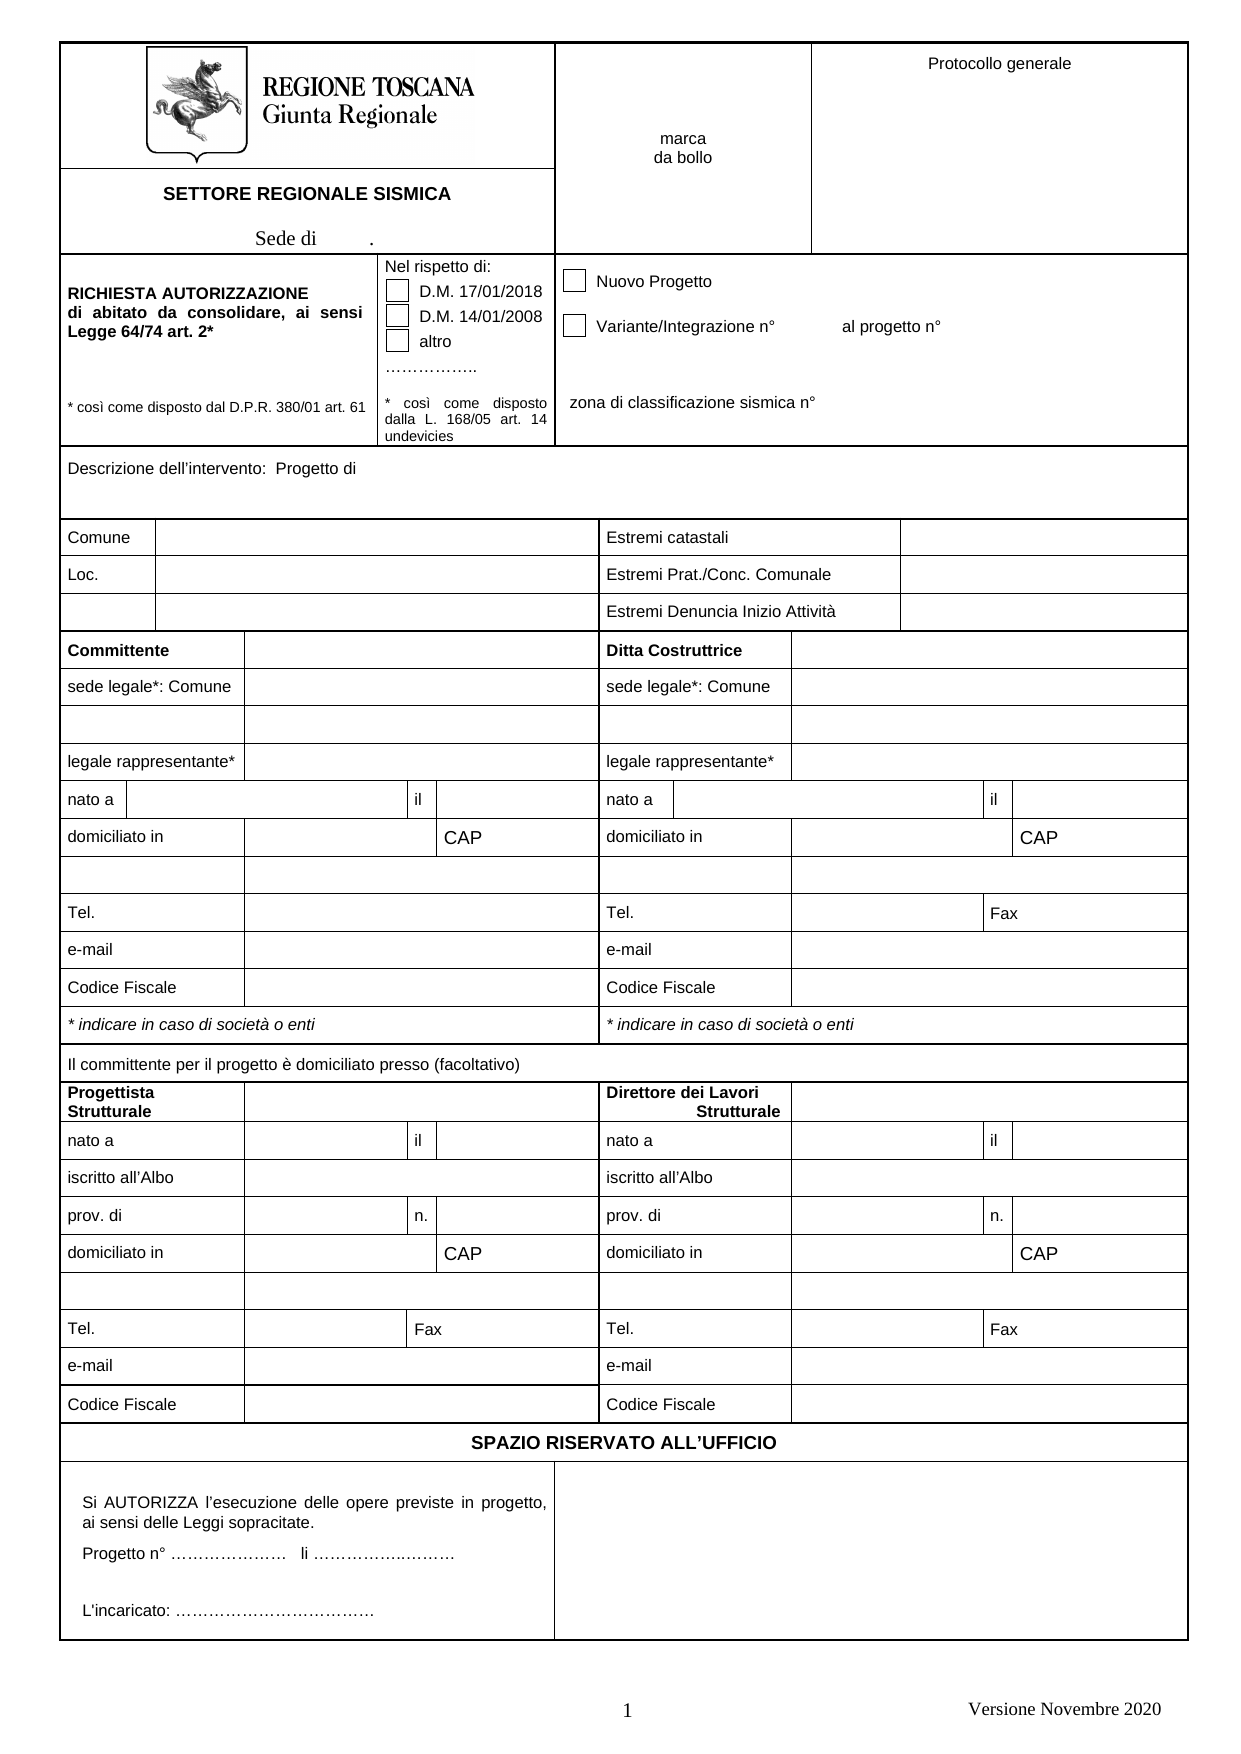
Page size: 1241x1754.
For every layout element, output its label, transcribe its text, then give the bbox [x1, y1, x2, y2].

table_cell Tel. [61, 1310, 244, 1347]
table_cell [792, 1235, 1012, 1272]
table_cell [600, 1273, 791, 1309]
table_cell [245, 1122, 407, 1159]
table_cell n. [984, 1197, 1012, 1234]
table_cell [792, 1348, 1187, 1384]
table_cell e-mail [61, 1348, 244, 1384]
table_cell SETTORE REGIONALE SISMICA Sede di . [61, 169, 554, 252]
table_cell [245, 1348, 598, 1384]
table_cell [792, 894, 983, 931]
table_cell domiciliato in [600, 1235, 791, 1272]
table_cell [245, 857, 598, 893]
table_cell [245, 1310, 406, 1347]
table_cell nato a [61, 1122, 244, 1159]
table_cell [156, 520, 598, 555]
table_cell [792, 1310, 983, 1347]
table_cell Estremi Prat./Conc. Comunale [600, 556, 900, 593]
table_header [61, 44, 554, 168]
table_cell * indicare in caso di società o enti [600, 1007, 1187, 1043]
table_cell Tel. [600, 1310, 791, 1347]
table_cell D.M. 17/01/2018 D.M. 14/01/2008 altro …………….. * così come disposto dalla L. 168/05 art. 14 undevicies [378, 278, 554, 444]
table_header Protocollo generale [812, 44, 1187, 83]
table_cell [792, 669, 1187, 705]
table_cell Codice Fiscale [61, 1386, 244, 1422]
table_cell [245, 632, 598, 668]
table_cell [61, 706, 244, 743]
table_cell [245, 1235, 436, 1272]
table_cell [245, 1197, 407, 1234]
table_cell * indicare in caso di società o enti [61, 1007, 598, 1043]
table_cell [437, 1197, 598, 1234]
table_cell Si AUTORIZZA l’esecuzione delle opere previste in progetto, ai sensi delle Leggi sopracitate. Progetto n° ………………… li ……………..……… L'incaricato: ……………………………… [61, 1462, 554, 1639]
table_cell [792, 932, 1187, 968]
table_cell Progettista Strutturale [61, 1083, 244, 1121]
table_cell Spazio riservato all’Ufficio [61, 1424, 1187, 1461]
table_cell [792, 857, 1187, 893]
table_cell [901, 594, 1187, 630]
table_cell nato a [61, 781, 126, 818]
table_cell [61, 1273, 244, 1309]
table_cell il [408, 781, 436, 818]
table_cell Tel. [600, 894, 791, 931]
table_cell [792, 632, 1187, 668]
table_cell Committente [61, 632, 244, 668]
table_cell il [984, 1122, 1012, 1159]
table_cell il [984, 781, 1012, 818]
table_cell CAP [437, 819, 598, 856]
table_cell [792, 706, 1187, 743]
table_cell Ditta Costruttrice [600, 632, 791, 668]
table_cell [245, 744, 598, 780]
table_cell domiciliato in [600, 819, 791, 856]
table_cell [600, 857, 791, 893]
table_cell e-mail [61, 932, 244, 968]
table_cell [555, 1462, 1187, 1639]
table_cell prov. di [600, 1197, 791, 1234]
table_cell [437, 1122, 598, 1159]
table_cell [245, 969, 598, 1006]
table_cell nato a [600, 781, 673, 818]
table_cell [245, 706, 598, 743]
table_cell [792, 819, 1012, 856]
table_cell [600, 706, 791, 743]
table_cell Nel rispetto di: [378, 255, 554, 277]
table_cell Loc. [61, 556, 155, 593]
table_cell domiciliato in [61, 819, 244, 856]
table_cell domiciliato in [61, 1235, 244, 1272]
table_cell zona di classificazione sismica n° [556, 344, 1187, 444]
table_cell [792, 969, 1187, 1006]
table_cell [792, 1083, 1187, 1121]
table_cell prov. di [61, 1197, 244, 1234]
table_cell [901, 556, 1187, 593]
table_cell Estremi Denuncia Inizio Attività [600, 594, 900, 630]
table_cell [127, 781, 407, 818]
table_cell [245, 1083, 598, 1121]
table_cell Descrizione dell’intervento: Progetto di [61, 447, 1187, 517]
table_cell Il committente per il progetto è domiciliato presso (facoltativo) [61, 1045, 1187, 1081]
table_cell Codice Fiscale [600, 1385, 791, 1422]
table_cell Fax [407, 1310, 598, 1347]
table_cell Comune [61, 520, 155, 555]
table_cell [792, 1160, 1187, 1196]
table_cell sede legale*: Comune [600, 669, 791, 705]
table_cell [156, 556, 598, 593]
table_cell [61, 594, 155, 630]
table_cell Fax [984, 894, 1187, 931]
table_cell nato a [600, 1122, 791, 1159]
table_cell [61, 857, 244, 893]
table_cell [156, 594, 598, 630]
table_cell [245, 1160, 598, 1196]
table_cell Codice Fiscale [600, 969, 791, 1006]
table_cell il [408, 1122, 436, 1159]
table_header marca da bollo [556, 44, 811, 252]
table_cell [901, 520, 1187, 555]
table_cell [245, 1386, 598, 1422]
table_cell [245, 932, 598, 968]
table_cell [792, 1385, 1187, 1422]
table_cell CAP [437, 1235, 598, 1272]
table_cell [245, 1273, 598, 1309]
table_cell Codice Fiscale [61, 969, 244, 1006]
table_cell [1013, 1122, 1187, 1159]
table_cell CAP [1013, 1235, 1187, 1272]
table_cell [792, 1122, 983, 1159]
table_cell Estremi catastali [600, 520, 900, 555]
table_cell [245, 819, 436, 856]
table_cell Direttore dei Lavori Strutturale [600, 1083, 791, 1121]
table_cell [245, 669, 598, 705]
table_cell RICHIESTA AUTORIZZAZIONE di abitato da consolidare, ai sensi Legge 64/74 art. 2* * così come disposto dal D.P.R. 380/01 art. 61 [61, 255, 377, 444]
table_cell [437, 781, 598, 818]
table_cell iscritto all’Albo [600, 1160, 791, 1196]
table_cell e-mail [600, 1348, 791, 1384]
table_cell legale rappresentante* [600, 744, 791, 780]
table_cell Variante/Integrazione n° al progetto n° [556, 305, 1187, 344]
table_cell [674, 781, 983, 818]
table_cell sede legale*: Comune [61, 669, 244, 705]
table_cell CAP [1013, 819, 1187, 856]
table_cell [812, 83, 1187, 252]
table_cell Tel. [61, 894, 244, 931]
table_cell Nuovo Progetto [556, 255, 1187, 305]
table_cell n. [408, 1197, 436, 1234]
table_cell Fax [984, 1310, 1187, 1347]
table_cell [1013, 1197, 1187, 1234]
table_cell [792, 1273, 1187, 1309]
table_cell [792, 744, 1187, 780]
table_cell iscritto all’Albo [61, 1160, 244, 1196]
table_cell [792, 1197, 983, 1234]
table_cell e-mail [600, 932, 791, 968]
table_cell [1013, 781, 1187, 818]
table_cell [245, 894, 598, 931]
table_cell legale rappresentante* [61, 744, 244, 780]
